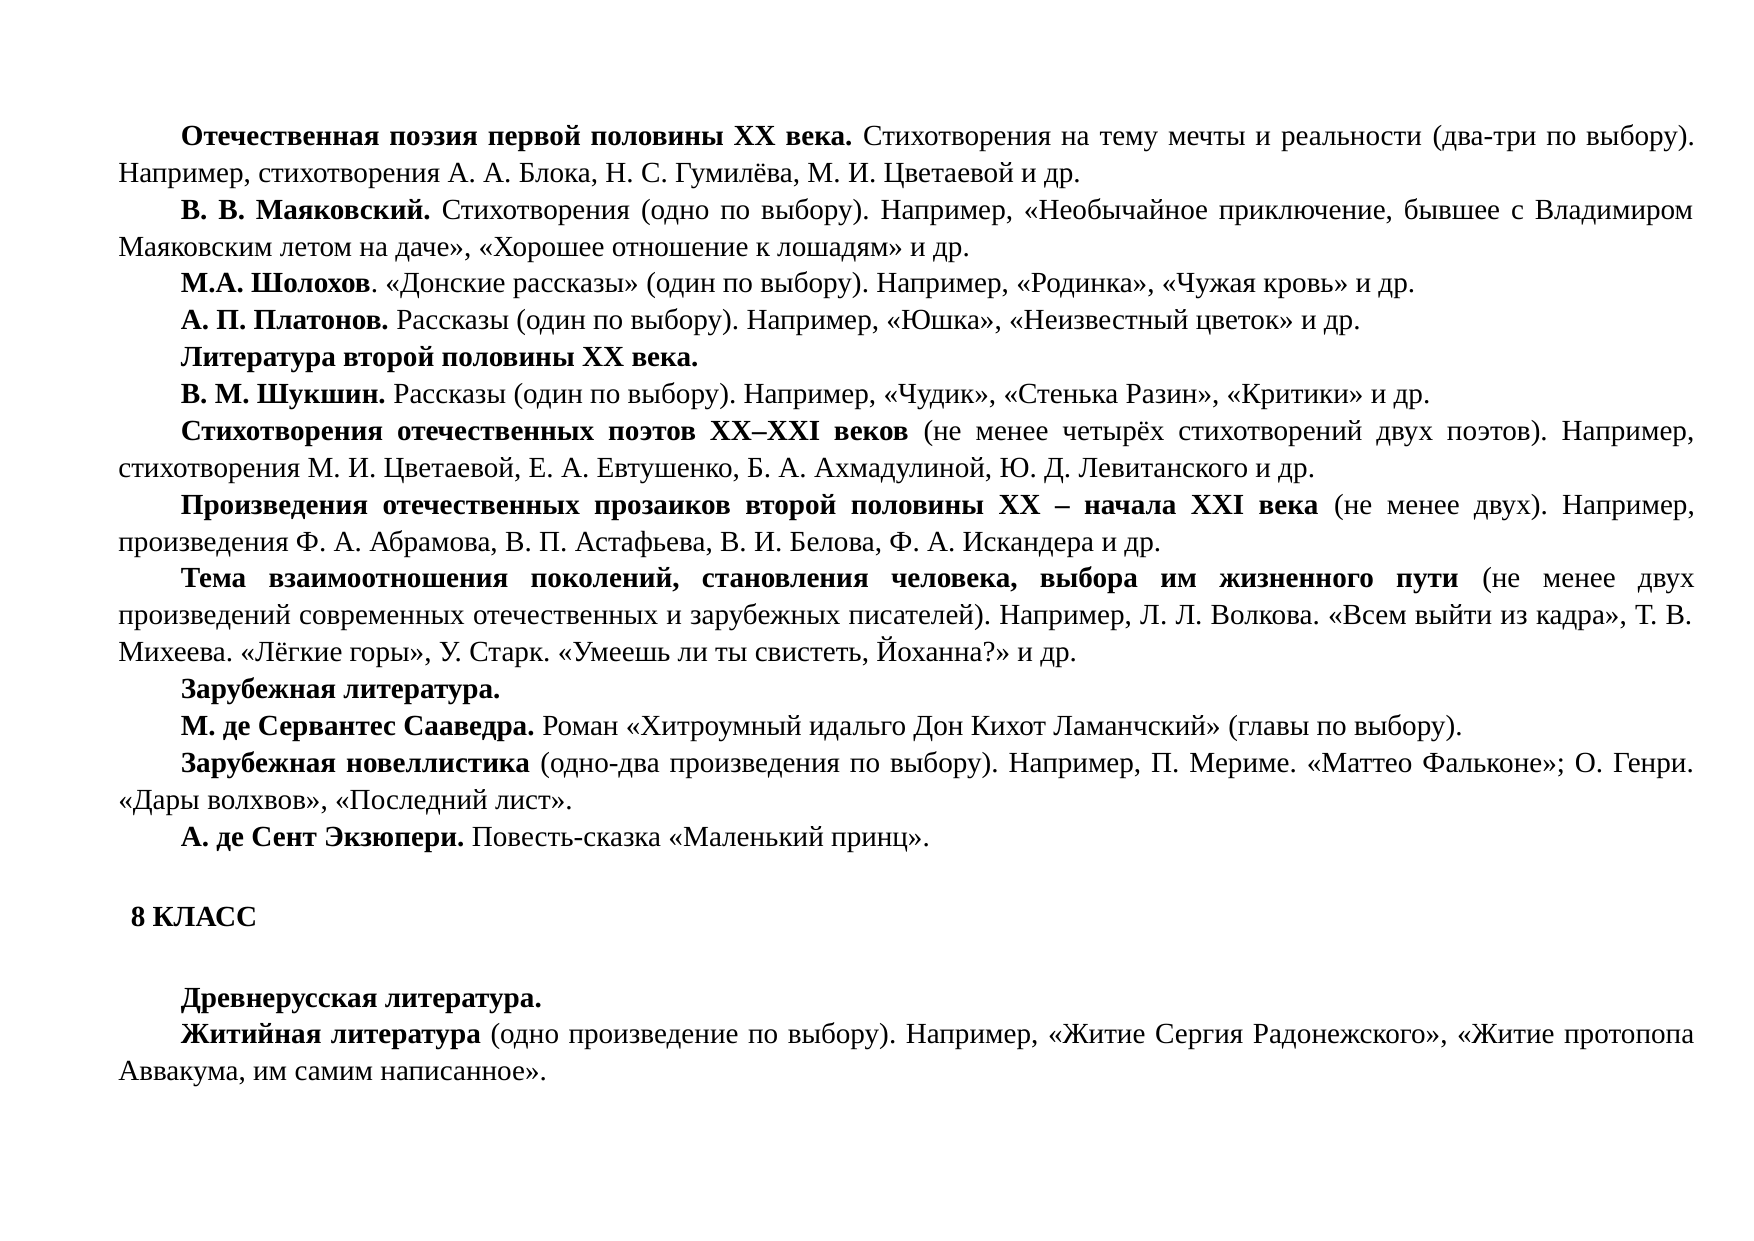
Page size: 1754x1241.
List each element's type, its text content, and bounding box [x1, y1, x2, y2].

text Стихотворения отечественных поэтов XX–XXI веков ‌(не менее четырёх стихотворений двух поэтов). Например, стихотворения М. И. Цветаевой, Е. А. Евтушенко, Б. А. Ахмадулиной, Ю. Д. Левитанского и др.‌‌ [118, 413, 1695, 483]
text 8 КЛАСС [131, 899, 1695, 933]
text Литература второй половины XX века. [118, 339, 1695, 373]
text М.А. Шолохов. «Донские рассказы» ‌(один по выбору). Например, «Родинка», «Чужая кровь» и др.‌‌ [118, 266, 1695, 299]
text Тема взаимоотношения поколений, становления человека, выбора им жизненного пути ‌(не менее двух произведений современных отечественных и зарубежных писателей). Например, Л. Л. Волкова. «Всем выйти из кадра», Т. В. Михеева. «Лёгкие горы», У. Старк. «Умеешь ли ты свистеть, Йоханна?» и др.‌‌ [118, 561, 1695, 668]
text А. П. Платонов. Рассказы ‌(один по выбору). Например, «Юшка», «Неизвестный цветок» и др.‌‌ [118, 302, 1695, 336]
text А. де Сент Экзюпери. Повесть-сказка «Маленький принц». [118, 819, 1695, 852]
text М. де Сервантес Сааведра. Роман «Хитроумный идальго Дон Кихот Ламанчский» ‌(главы по выбору).‌‌ [118, 708, 1695, 742]
text В. М. Шукшин. Рассказы ‌(один по выбору). Например, «Чудик», «Стенька Разин», «Критики» и др.‌‌ [118, 376, 1695, 410]
text Произведения отечественных прозаиков второй половины XX – начала XXI века ‌(не менее двух). Например, произведения Ф. А. Абрамова, В. П. Астафьева, В. И. Белова, Ф. А. Искандера и др.‌‌ [118, 487, 1695, 557]
text Зарубежная литература. [118, 671, 1695, 705]
text В. В. Маяковский. Стихотворения ‌(одно по выбору). Например, «Необычайное приключение, бывшее с Владимиром Маяковским летом на даче», «Хорошее отношение к лошадям» и др.‌‌ [118, 192, 1695, 262]
text Отечественная поэзия первой половины XX века. Стихотворения на тему мечты и реальности ‌(два-три по выбору). Например, стихотворения А. А. Блока, Н. С. Гумилёва, М. И. Цветаевой и др.‌‌ [118, 118, 1695, 188]
text Житийная литература ‌(одно произведение по выбору). Например, «Житие Сергия Радонежского», «Житие протопопа Аввакума, им самим написанное».‌‌ [118, 1017, 1695, 1087]
text Древнерусская литература. [118, 980, 1695, 1013]
text Зарубежная новеллистика ‌(одно-два произведения по выбору). Например, П. Мериме. «Маттео Фальконе»; О. Генри. «Дары волхвов», «Последний лист».‌‌ [118, 745, 1695, 815]
